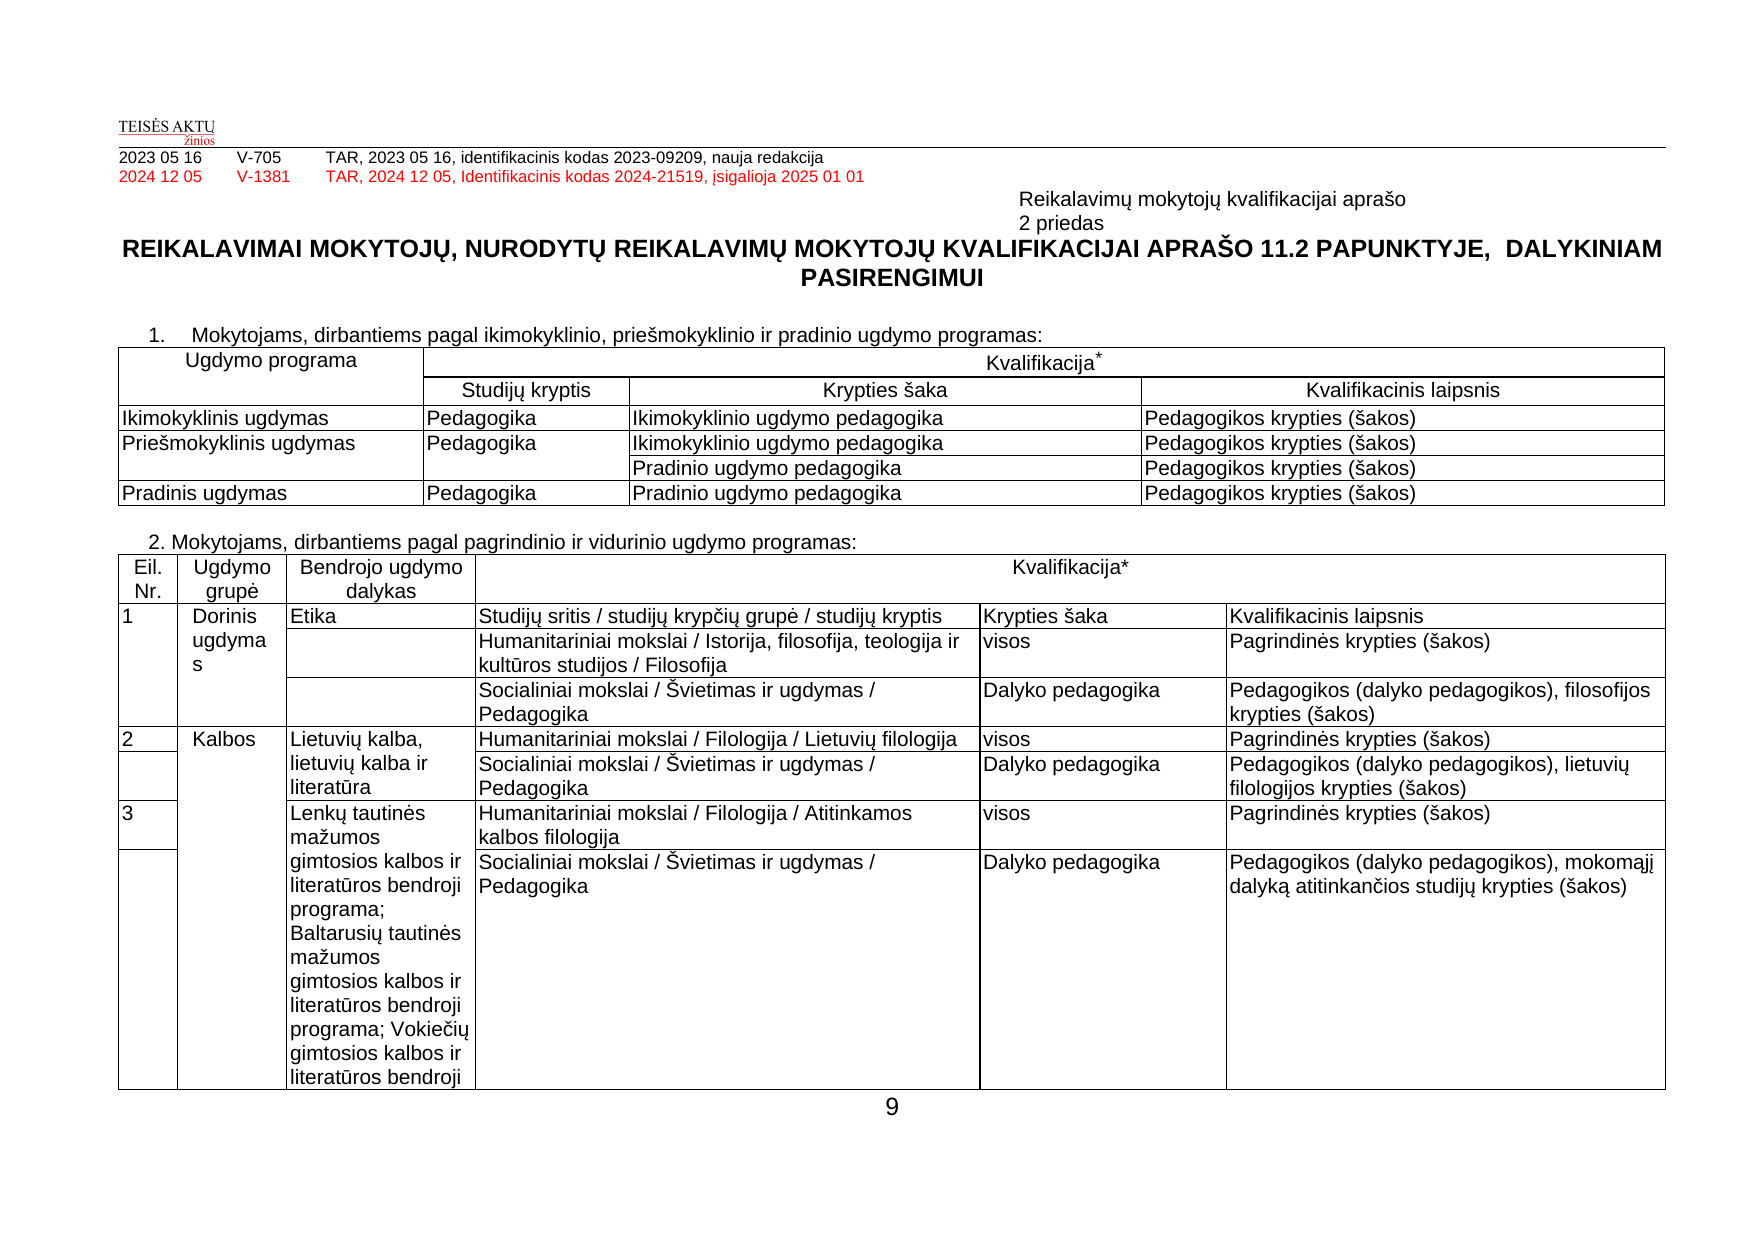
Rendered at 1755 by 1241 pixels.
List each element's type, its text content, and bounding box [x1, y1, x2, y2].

table_cell [287, 629, 475, 677]
table_cell Pedagogikos krypties (šakos) [1142, 431, 1664, 455]
text Reikalavimų mokytojų kvalifikacijai aprašo 2 priedas [1018, 186, 1666, 234]
table_cell Pagrindinės krypties (šakos) [1227, 629, 1665, 677]
table_cell Lenkų tautinės mažumos gimtosios kalbos ir literatūros bendroji programa; Baltarusių tautinės mažumos gimtosios kalbos ir literatūros bendroji programa; Vokiečių gimtosios kalbos ir literatūros bendroji [287, 801, 475, 1088]
table_cell Studijų kryptis [424, 378, 629, 405]
table_cell Pedagogikos krypties (šakos) [1142, 456, 1664, 480]
text 2. Mokytojams, dirbantiems pagal pagrindinio ir vidurinio ugdymo programas: [118, 530, 1666, 554]
table_cell Socialiniai mokslai / Švietimas ir ugdymas / Pedagogika [476, 752, 979, 800]
table_cell 1 [119, 604, 177, 726]
table_cell Socialiniai mokslai / Švietimas ir ugdymas / Pedagogika [476, 850, 979, 1088]
table_cell Pradinis ugdymas [119, 481, 423, 505]
table_cell [119, 752, 177, 800]
table_cell Dalyko pedagogika [981, 850, 1226, 1088]
table_cell [287, 678, 475, 726]
table_header Kvalifikacija* [476, 555, 1665, 603]
table_header Kvalifikacija* [424, 348, 1664, 376]
table_cell Dalyko pedagogika [981, 678, 1226, 726]
table_cell Etika [287, 604, 475, 628]
table_cell 2 [119, 727, 177, 751]
table_cell Ikimokyklinio ugdymo pedagogika [630, 431, 1141, 455]
table_cell Dorinis ugdymas [178, 604, 286, 726]
table_cell [119, 850, 177, 1088]
table_cell Pedagogika [424, 431, 629, 480]
table_cell Pagrindinės krypties (šakos) [1227, 727, 1665, 751]
table_cell Humanitariniai mokslai / Istorija, filosofija, teologija ir kultūros studijos / Filosofija [476, 629, 979, 677]
table_cell Pedagogikos krypties (šakos) [1142, 406, 1664, 430]
table_cell Krypties šaka [981, 604, 1226, 628]
table_cell Kvalifikacinis laipsnis [1142, 378, 1664, 405]
table_cell Pradinio ugdymo pedagogika [630, 456, 1141, 480]
table_cell Pedagogika [424, 406, 629, 430]
table_cell Studijų sritis / studijų krypčių grupė / studijų kryptis [476, 604, 979, 628]
table_cell visos [981, 727, 1226, 751]
table_cell Pradinio ugdymo pedagogika [630, 481, 1141, 505]
table_cell 3 [119, 801, 177, 849]
table_cell Pedagogikos (dalyko pedagogikos), filosofijos krypties (šakos) [1227, 678, 1665, 726]
table_cell Pagrindinės krypties (šakos) [1227, 801, 1665, 849]
list Mokytojams, dirbantiems pagal ikimokyklinio, priešmokyklinio ir pradinio ugdymo programas: [148, 323, 1666, 347]
table_cell Ikimokyklinio ugdymo pedagogika [630, 406, 1141, 430]
table_cell Pedagogika [424, 481, 629, 505]
table_cell Kalbos [178, 727, 286, 1088]
table_cell Ikimokyklinis ugdymas [119, 406, 423, 430]
text REIKALAVIMAI MOKYTOJŲ, NURODYTŲ REIKALAVIMŲ MOKYTOJŲ KVALIFIKACIJAI APRAŠO 11.2 PAPUNKTYJE, DALYKINIAM PASIRENGIMUI [118, 234, 1666, 292]
table_cell Priešmokyklinis ugdymas [119, 431, 423, 480]
text 2024 12 05 V-1381 TAR, 2024 12 05, Identifikacinis kodas 2024-21519, įsigalioja 2025 01 01 [118, 167, 1666, 186]
table_cell Lietuvių kalba, lietuvių kalba ir literatūra [287, 727, 475, 800]
table_cell Humanitariniai mokslai / Filologija / Lietuvių filologija [476, 727, 979, 751]
table_cell Pedagogikos krypties (šakos) [1142, 481, 1664, 505]
table_cell Krypties šaka [630, 378, 1141, 405]
text 2023 05 16 V-705 TAR, 2023 05 16, identifikacinis kodas 2023-09209, nauja redakcija [118, 148, 1666, 167]
table_header Bendrojo ugdymo dalykas [287, 555, 475, 603]
table_header Eil. Nr. [119, 555, 177, 603]
table_cell Kvalifikacinis laipsnis [1227, 604, 1665, 628]
table_header Ugdymo programa [119, 348, 423, 405]
table_cell Socialiniai mokslai / Švietimas ir ugdymas / Pedagogika [476, 678, 979, 726]
table_cell Pedagogikos (dalyko pedagogikos), mokomąjį dalyką atitinkančios studijų krypties (šakos) [1227, 850, 1665, 1088]
table_cell Pedagogikos (dalyko pedagogikos), lietuvių filologijos krypties (šakos) [1227, 752, 1665, 800]
table_cell Dalyko pedagogika [981, 752, 1226, 800]
table_cell visos [981, 629, 1226, 677]
table_cell visos [981, 801, 1226, 849]
table_header Ugdymo grupė [178, 555, 286, 603]
table_cell Humanitariniai mokslai / Filologija / Atitinkamos kalbos filologija [476, 801, 979, 849]
